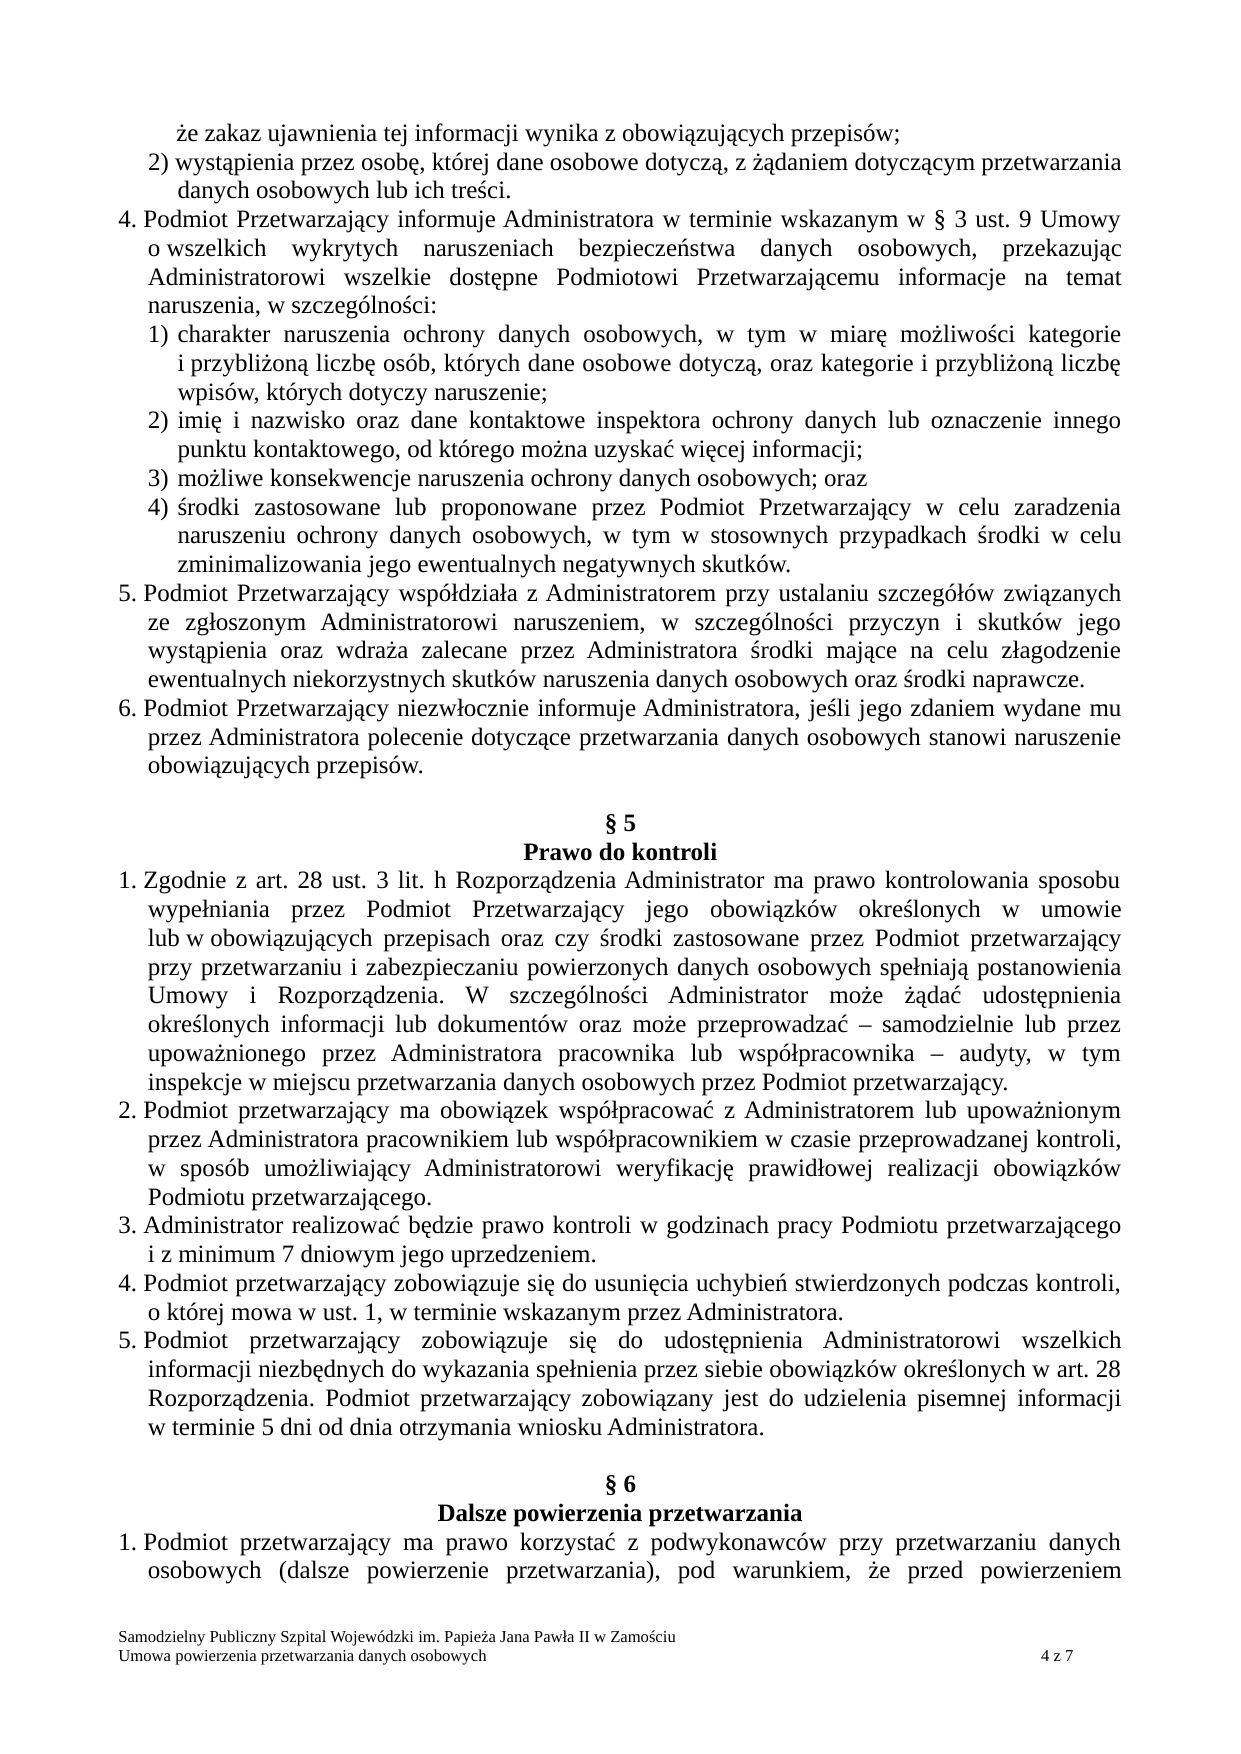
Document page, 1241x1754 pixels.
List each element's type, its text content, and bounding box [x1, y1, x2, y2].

text § 6 [118, 1469, 1122, 1498]
list charakter naruszenia ochrony danych osobowych, w tym w miarę możliwości kategorie i przybliżoną liczbę osób, których dane osobowe dotyczą, oraz kategorie i przybliżoną liczbę wpisów, których dotyczy naruszenie; [148, 319, 1122, 406]
list wystąpienia przez osobę, której dane osobowe dotyczą, z żądaniem dotyczącym przetwarzania danych osobowych lub ich treści. [148, 147, 1122, 204]
list Podmiot przetwarzający ma obowiązek współpracować z Administratorem lub upoważnionym przez Administratora pracownikiem lub współpracownikiem w czasie przeprowadzanej kontroli, w sposób umożliwiający Administratorowi weryfikację prawidłowej realizacji obowiązków Podmiotu przetwarzającego. [118, 1096, 1122, 1211]
list Podmiot Przetwarzający informuje Administratora w terminie wskazanym w § 3 ust. 9 Umowy o wszelkich wykrytych naruszeniach bezpieczeństwa danych osobowych, przekazując Administratorowi wszelkie dostępne Podmiotowi Przetwarzającemu informacje na temat naruszenia, w szczególności: [118, 204, 1122, 319]
text § 5 [118, 808, 1122, 837]
list że zakaz ujawnienia tej informacji wynika z obowiązujących przepisów; [149, 118, 1122, 147]
list imię i nazwisko oraz dane kontaktowe inspektora ochrony danych lub oznaczenie innego punktu kontaktowego, od którego można uzyskać więcej informacji; [148, 406, 1122, 463]
list Podmiot przetwarzający zobowiązuje się do udostępnienia Administratorowi wszelkich informacji niezbędnych do wykazania spełnienia przez siebie obowiązków określonych w art. 28 Rozporządzenia. Podmiot przetwarzający zobowiązany jest do udzielenia pisemnej informacji w terminie 5 dni od dnia otrzymania wniosku Administratora. [118, 1326, 1122, 1441]
list środki zastosowane lub proponowane przez Podmiot Przetwarzający w celu zaradzenia naruszeniu ochrony danych osobowych, w tym w stosownych przypadkach środki w celu zminimalizowania jego ewentualnych negatywnych skutków. [148, 492, 1122, 578]
list możliwe konsekwencje naruszenia ochrony danych osobowych; oraz [148, 463, 1122, 492]
list Podmiot przetwarzający zobowiązuje się do usunięcia uchybień stwierdzonych podczas kontroli, o której mowa w ust. 1, w terminie wskazanym przez Administratora. [118, 1268, 1122, 1326]
text Dalsze powierzenia przetwarzania [118, 1498, 1122, 1527]
list Podmiot Przetwarzający współdziała z Administratorem przy ustalaniu szczegółów związanych ze zgłoszonym Administratorowi naruszeniem, w szczególności przyczyn i skutków jego wystąpienia oraz wdraża zalecane przez Administratora środki mające na celu złagodzenie ewentualnych niekorzystnych skutków naruszenia danych osobowych oraz środki naprawcze. [118, 578, 1122, 693]
list Podmiot przetwarzający ma prawo korzystać z podwykonawców przy przetwarzaniu danych osobowych (dalsze powierzenie przetwarzania), pod warunkiem, że przed powierzeniem [118, 1527, 1122, 1584]
text Prawo do kontroli [118, 837, 1122, 866]
list Administrator realizować będzie prawo kontroli w godzinach pracy Podmiotu przetwarzającego i z minimum 7 dniowym jego uprzedzeniem. [118, 1211, 1122, 1268]
list Zgodnie z art. 28 ust. 3 lit. h Rozporządzenia Administrator ma prawo kontrolowania sposobu wypełniania przez Podmiot Przetwarzający jego obowiązków określonych w umowie lub w obowiązujących przepisach oraz czy środki zastosowane przez Podmiot przetwarzający przy przetwarzaniu i zabezpieczaniu powierzonych danych osobowych spełniają postanowienia Umowy i Rozporządzenia. W szczególności Administrator może żądać udostępnienia określonych informacji lub dokumentów oraz może przeprowadzać – samodzielnie lub przez upoważnionego przez Administratora pracownika lub współpracownika – audyty, w tym inspekcje w miejscu przetwarzania danych osobowych przez Podmiot przetwarzający. [118, 866, 1122, 1096]
list Podmiot Przetwarzający niezwłocznie informuje Administratora, jeśli jego zdaniem wydane mu przez Administratora polecenie dotyczące przetwarzania danych osobowych stanowi naruszenie obowiązujących przepisów. [118, 693, 1122, 779]
